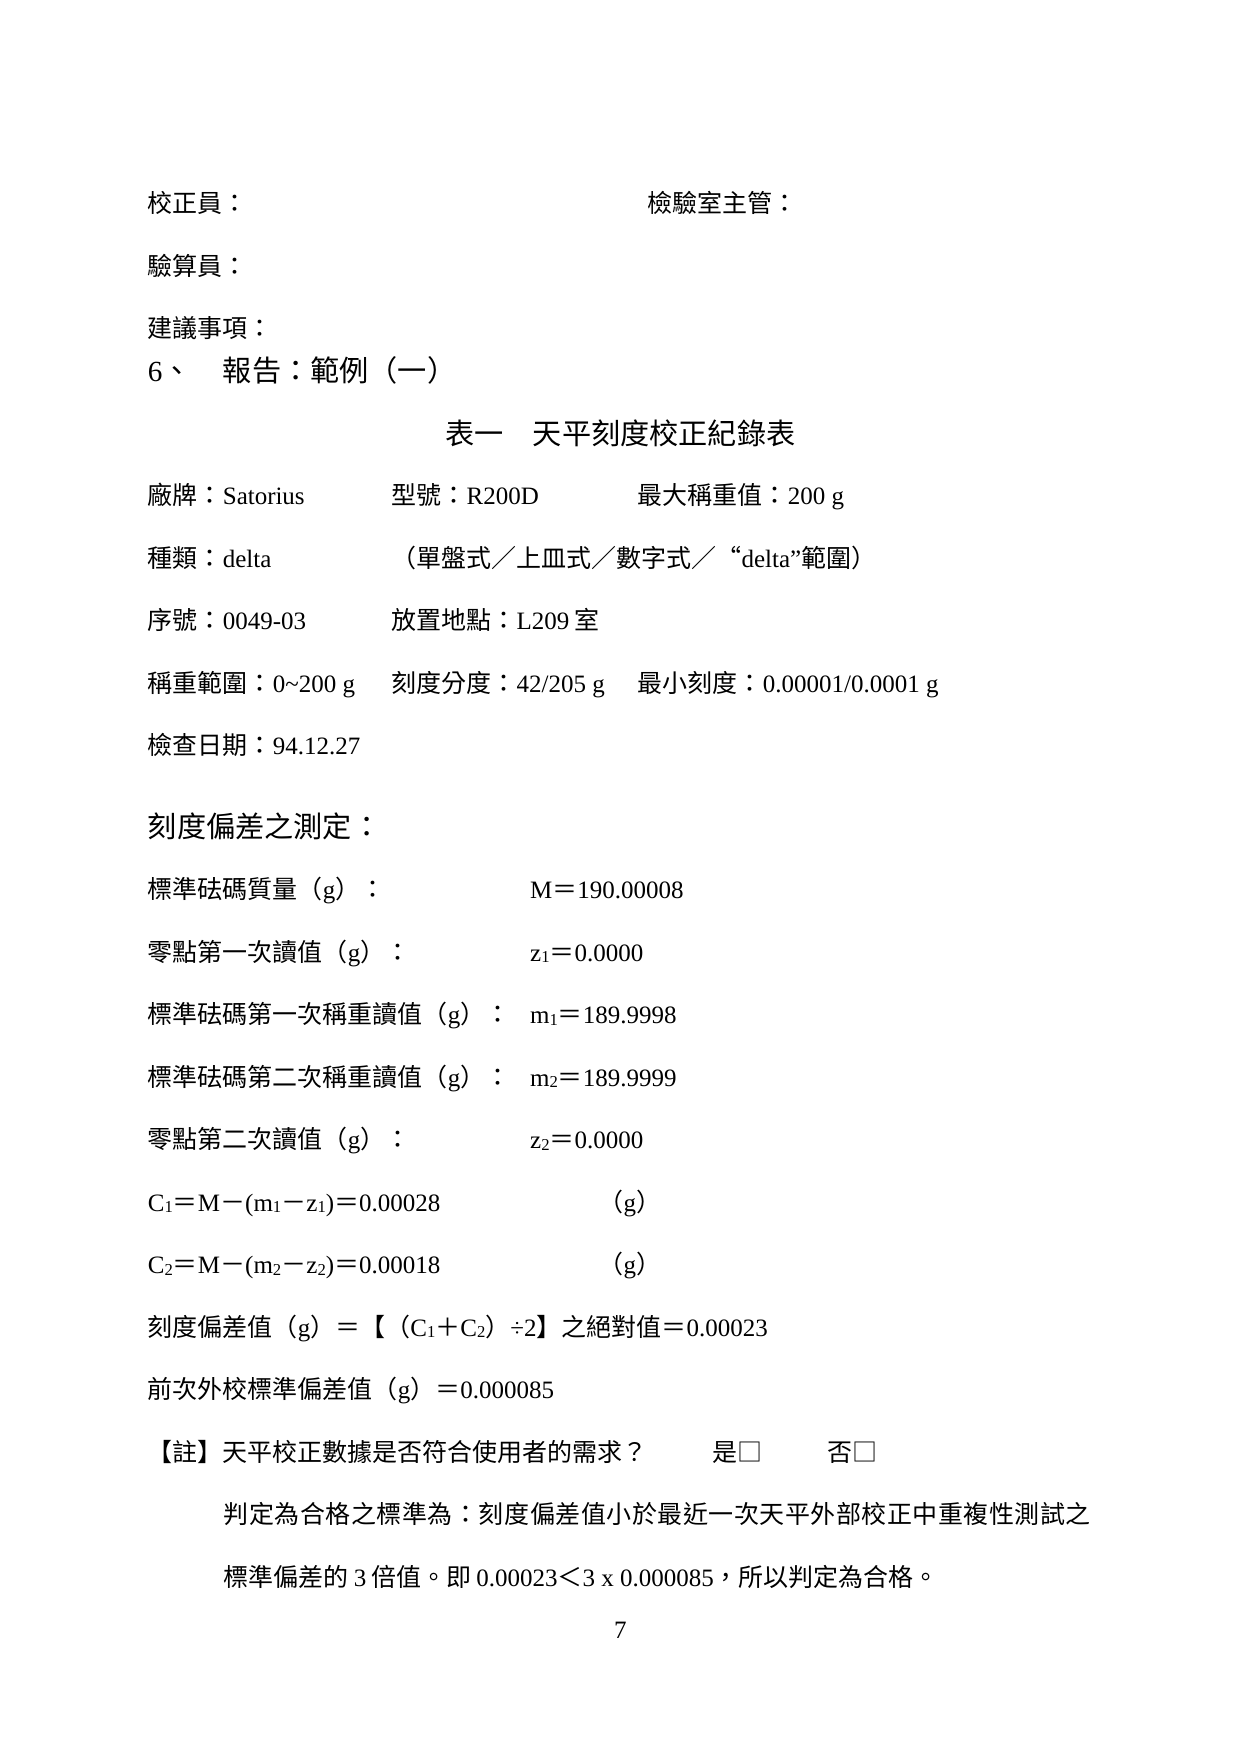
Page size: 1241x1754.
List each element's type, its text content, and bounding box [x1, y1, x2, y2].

text 表一 天平刻度校正紀錄表 [148, 390, 1092, 452]
text 廠牌：Satorius 型號：R200D 最大稱重值：200 g [148, 452, 1092, 515]
text 刻度偏差之測定： [148, 783, 1092, 846]
text C2＝M－(m2－z2)＝0.00018 （g） [148, 1221, 1092, 1283]
text 零點第二次讀值（g）： z2＝0.0000 [148, 1096, 1092, 1158]
text 稱重範圍：0~200 g 刻度分度：42/205 g 最小刻度：0.00001/0.0001 g [148, 640, 1092, 702]
text 【註】天平校正數據是否符合使用者的需求？ 是□ 否□ [148, 1408, 1092, 1471]
text 校正員： 檢驗室主管： [148, 160, 1092, 222]
text 驗算員： [148, 222, 1092, 285]
text 刻度偏差值（g）＝【（C1＋C2）÷2】之絕對值＝0.00023 [148, 1283, 1092, 1346]
text 標準砝碼質量（g）： M＝190.00008 [148, 846, 1092, 908]
text 檢查日期：94.12.27 [148, 702, 1092, 765]
text 零點第一次讀值（g）： z1＝0.0000 [148, 908, 1092, 971]
text C1＝M－(m1－z1)＝0.00028 （g） [148, 1158, 1092, 1221]
text 標準砝碼第二次稱重讀值（g）： m2＝189.9999 [148, 1033, 1092, 1096]
text 種類：delta （單盤式／上皿式／數字式／“delta”範圍） [148, 515, 1092, 577]
text 前次外校標準偏差值（g）＝0.000085 [148, 1346, 1092, 1408]
list 報告：範例（一） [148, 347, 1092, 390]
text 序號：0049-03 放置地點：L209室 [148, 577, 1092, 640]
text 建議事項： [148, 285, 1092, 347]
text 判定為合格之標準為：刻度偏差值小於最近一次天平外部校正中重複性測試之標準偏差的3倍值。即0.00023＜3 x 0.000085，所以判定為合格。 [223, 1471, 1092, 1596]
text 標準砝碼第一次稱重讀值（g）： m1＝189.9998 [148, 971, 1092, 1033]
